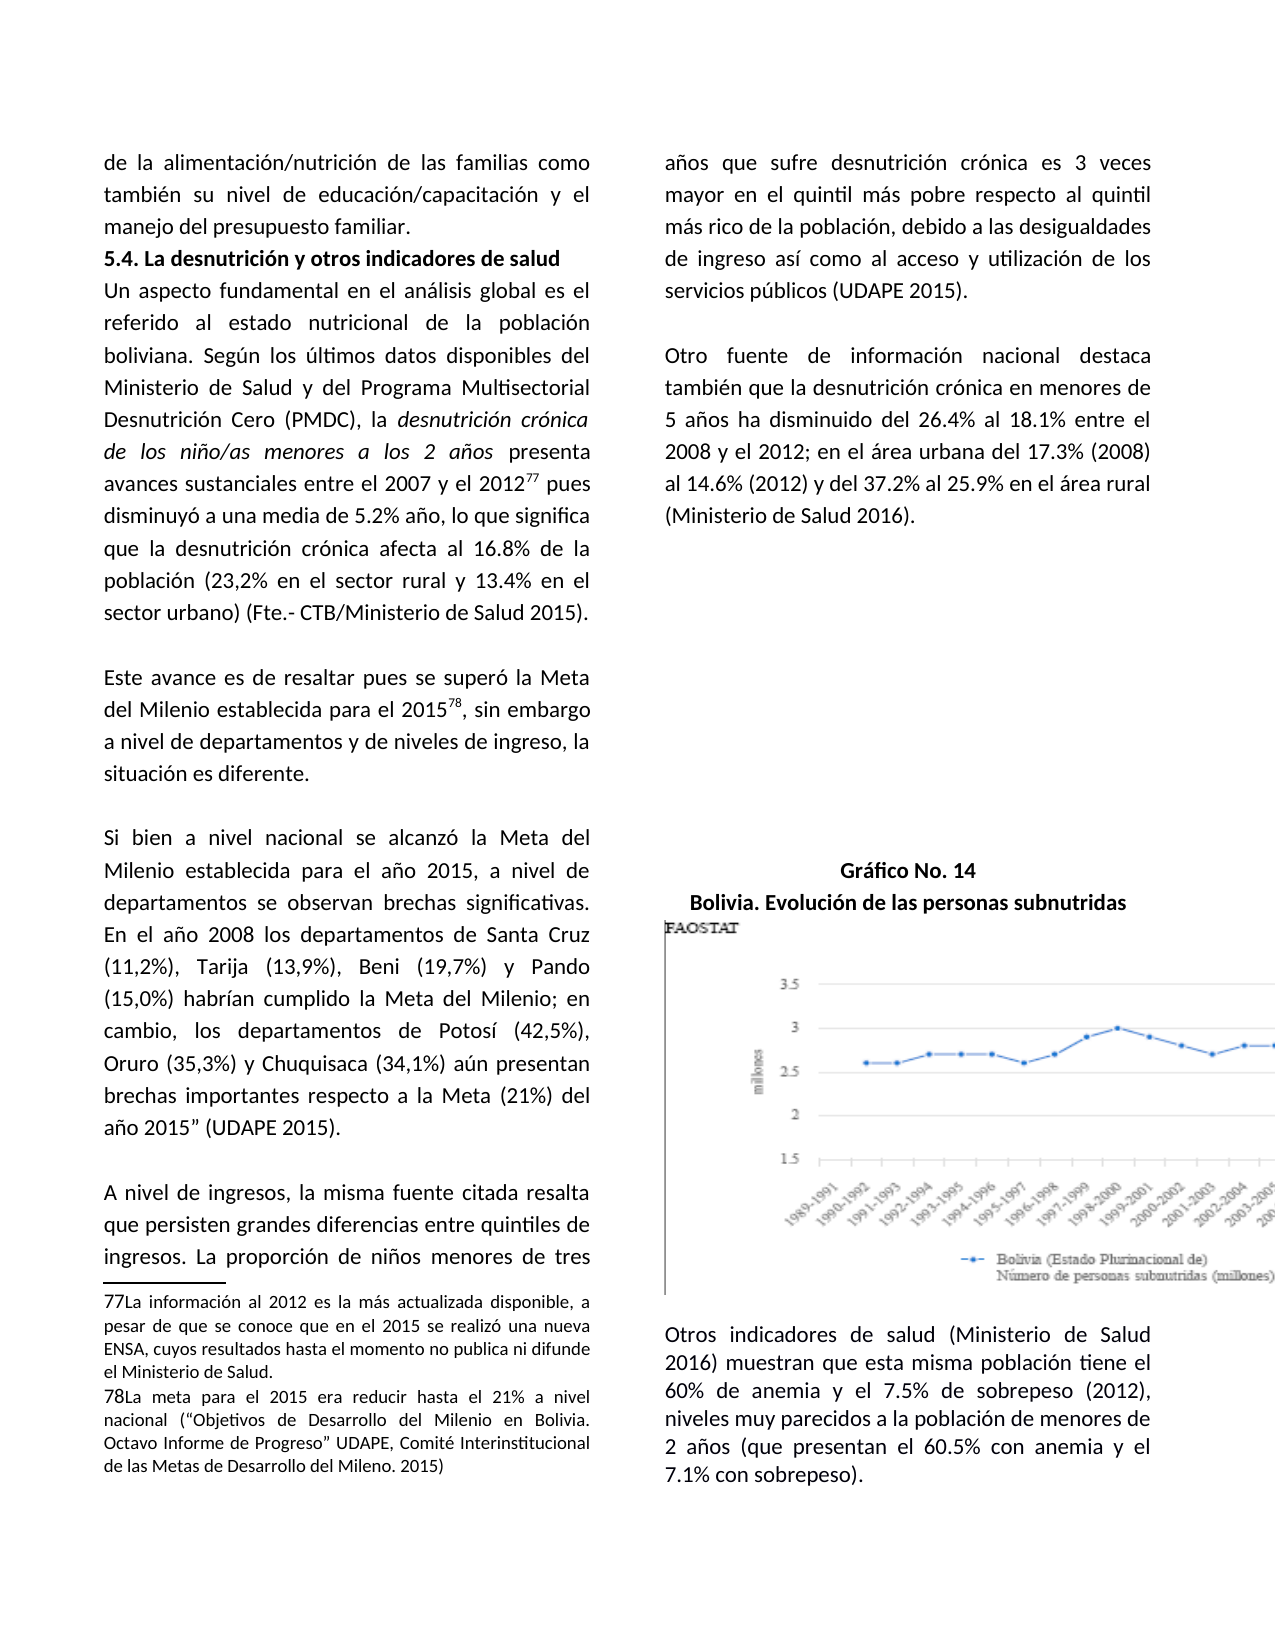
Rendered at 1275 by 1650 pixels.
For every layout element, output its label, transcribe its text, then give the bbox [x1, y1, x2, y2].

text La información al 2012 es la más actualizada disponible, a pesar de que se conoce que en el 2015 se realizó una nueva ENSA, cuyos resultados hasta el momento no publica ni difunde el Ministerio de Salud. [103, 1289, 591, 1383]
text Un aspecto fundamental en el análisis global es el referido al estado nutricional de la población boliviana. Según los últimos datos disponibles del Ministerio de Salud y del Programa Multisectorial Desnutrición Cero (PMDC), la desnutrición crónica de los niño/as menores a los 2 años presenta avances sustanciales entre el 2007 y el 2012 pues disminuyó a una media de 5.2% año, lo que significa que la desnutrición crónica afecta al 16.8% de la población (23,2% en el sector rural y 13.4% en el sector urbano) (Fte.- CTB/Ministerio de Salud 2015). [103, 276, 591, 626]
text Otros indicadores de salud (Ministerio de Salud 2016) muestran que esta misma población tiene el 60% de anemia y el 7.5% de sobrepeso (2012), niveles muy parecidos a la población de menores de 2 años (que presentan el 60.5% con anemia y el 7.1% con sobrepeso). [664, 1320, 1152, 1488]
text A nivel de ingresos, la misma fuente citada resalta que persisten grandes diferencias entre quintiles de ingresos. La proporción de niños menores de tres [103, 1178, 591, 1270]
text La meta para el 2015 era reducir hasta el 21% a nivel nacional (“Objetivos de Desarrollo del Milenio en Bolivia. Octavo Informe de Progreso” UDAPE, Comité Interinstitucional de las Metas de Desarrollo del Mileno. 2015) [103, 1383, 591, 1477]
text Gráfico No. 14 [664, 856, 1152, 884]
text Otro fuente de información nacional destaca también que la desnutrición crónica en menores de 5 años ha disminuido del 26.4% al 18.1% entre el 2008 y el 2012; en el área urbana del 17.3% (2008) al 14.6% (2012) y del 37.2% al 25.9% en el área rural (Ministerio de Salud 2016). [664, 341, 1152, 530]
text 5.4. La desnutrición y otros indicadores de salud [103, 244, 591, 272]
text de la alimentación/nutrición de las familias como también su nivel de educación/capacitación y el manejo del presupuesto familiar. [103, 148, 591, 240]
text Bolivia. Evolución de las personas subnutridas [664, 888, 1152, 920]
text Este avance es de resaltar pues se superó la Meta del Milenio establecida para el 2015, sin embargo a nivel de departamentos y de niveles de ingreso, la situación es diferente. [103, 663, 591, 787]
text Si bien a nivel nacional se alcanzó la Meta del Milenio establecida para el año 2015, a nivel de departamentos se observan brechas significativas. En el año 2008 los departamentos de Santa Cruz (11,2%), Tarija (13,9%), Beni (19,7%) y Pando (15,0%) habrían cumplido la Meta del Milenio; en cambio, los departamentos de Potosí (42,5%), Oruro (35,3%) y Chuquisaca (34,1%) aún presentan brechas importantes respecto a la Meta (21%) del año 2015” (UDAPE 2015). [103, 823, 591, 1141]
text años que sufre desnutrición crónica es 3 veces mayor en el quintil más pobre respecto al quintil más rico de la población, debido a las desigualdades de ingreso así como al acceso y utilización de los servicios públicos (UDAPE 2015). [664, 148, 1152, 304]
